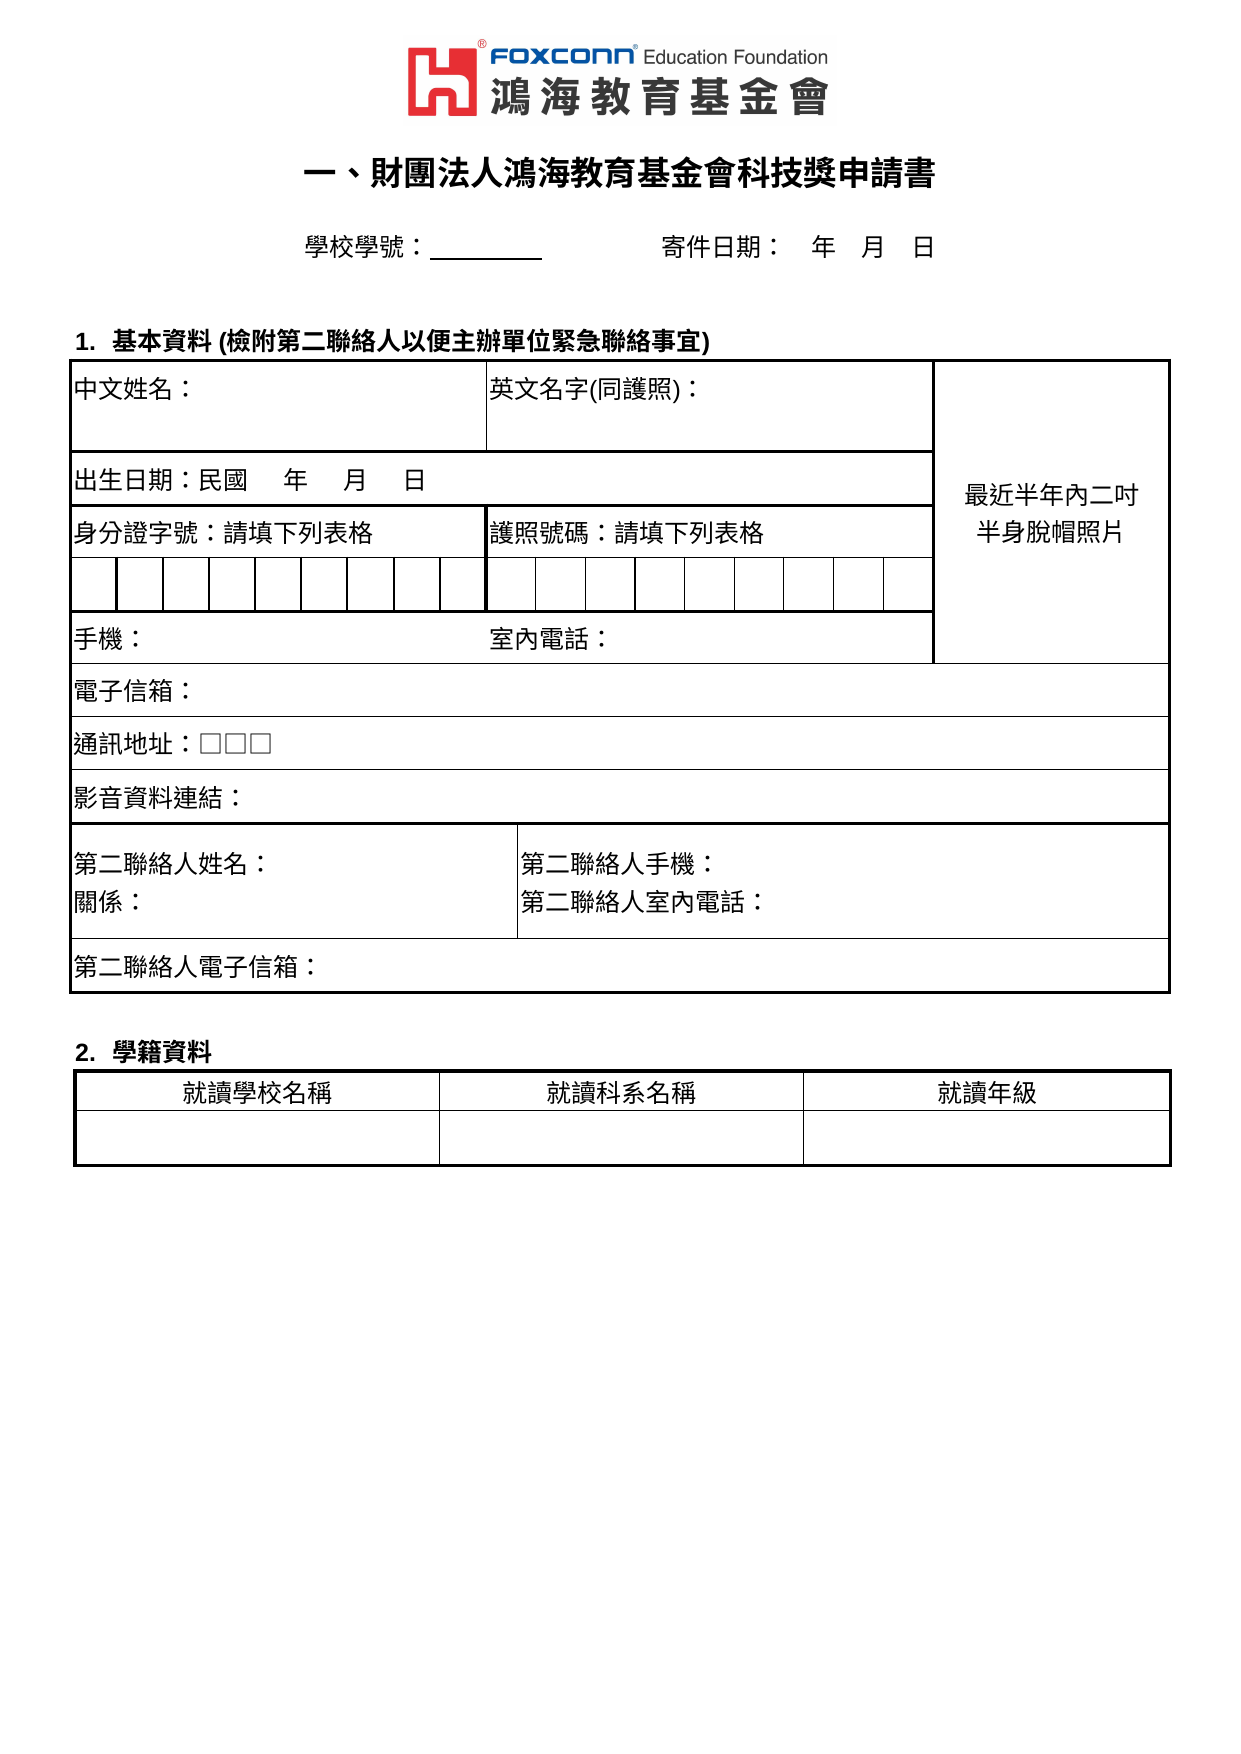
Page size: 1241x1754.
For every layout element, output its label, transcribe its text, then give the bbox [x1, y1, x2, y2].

table_cell [441, 558, 484, 610]
table_cell 手機： [72, 613, 486, 663]
table_cell [77, 1111, 439, 1164]
table_cell 第二聯絡人姓名： 關係： [72, 825, 517, 938]
table_cell [804, 1111, 1169, 1164]
table_header 最近半年內二吋 半身脫帽照片 [935, 362, 1168, 663]
table_cell [440, 1111, 803, 1164]
table_cell [256, 558, 300, 610]
table_cell 護照號碼：請填下列表格 [488, 507, 932, 557]
picture [403, 35, 837, 126]
table_cell [884, 558, 932, 610]
table_cell [735, 558, 783, 610]
table_header 就讀學校名稱 [77, 1073, 439, 1110]
table_cell [164, 558, 208, 610]
list 學籍資料 [75, 1032, 1165, 1069]
table_cell [72, 558, 115, 610]
text 一、財團法人鴻海教育基金會科技獎申請書 [75, 133, 1165, 208]
table_cell 影音資料連結： [72, 770, 1168, 822]
table_cell [302, 558, 346, 610]
table_cell 第二聯絡人手機： 第二聯絡人室內電話： [518, 825, 1168, 938]
table_header 中文姓名： [72, 362, 486, 450]
table_cell [395, 558, 439, 610]
table_cell 電子信箱： [72, 664, 1168, 716]
table_cell 身分證字號：請填下列表格 [72, 507, 484, 557]
list 基本資料 (檢附第二聯絡人以便主辦單位緊急聯絡事宜) [75, 321, 1165, 358]
table_cell 第二聯絡人電子信箱： [72, 939, 1168, 991]
table_header 就讀年級 [804, 1073, 1169, 1110]
table_cell 室內電話： [486, 613, 932, 663]
table_cell [784, 558, 833, 610]
table_header 英文名字(同護照)： [487, 362, 932, 450]
table_cell [636, 558, 684, 610]
table_cell 出生日期：民國 年 月 日 [72, 453, 932, 503]
table_cell [834, 558, 883, 610]
table_cell [118, 558, 162, 610]
text 學校學號： 寄件日期： 年 月 日 [75, 227, 1165, 265]
table_header 就讀科系名稱 [440, 1073, 803, 1110]
table_cell [488, 558, 535, 610]
table_cell [586, 558, 634, 610]
table_cell [348, 558, 393, 610]
table_cell [685, 558, 734, 610]
table_cell [210, 558, 254, 610]
table_cell [536, 558, 585, 610]
table_cell 通訊地址：□□□ [72, 717, 1168, 769]
